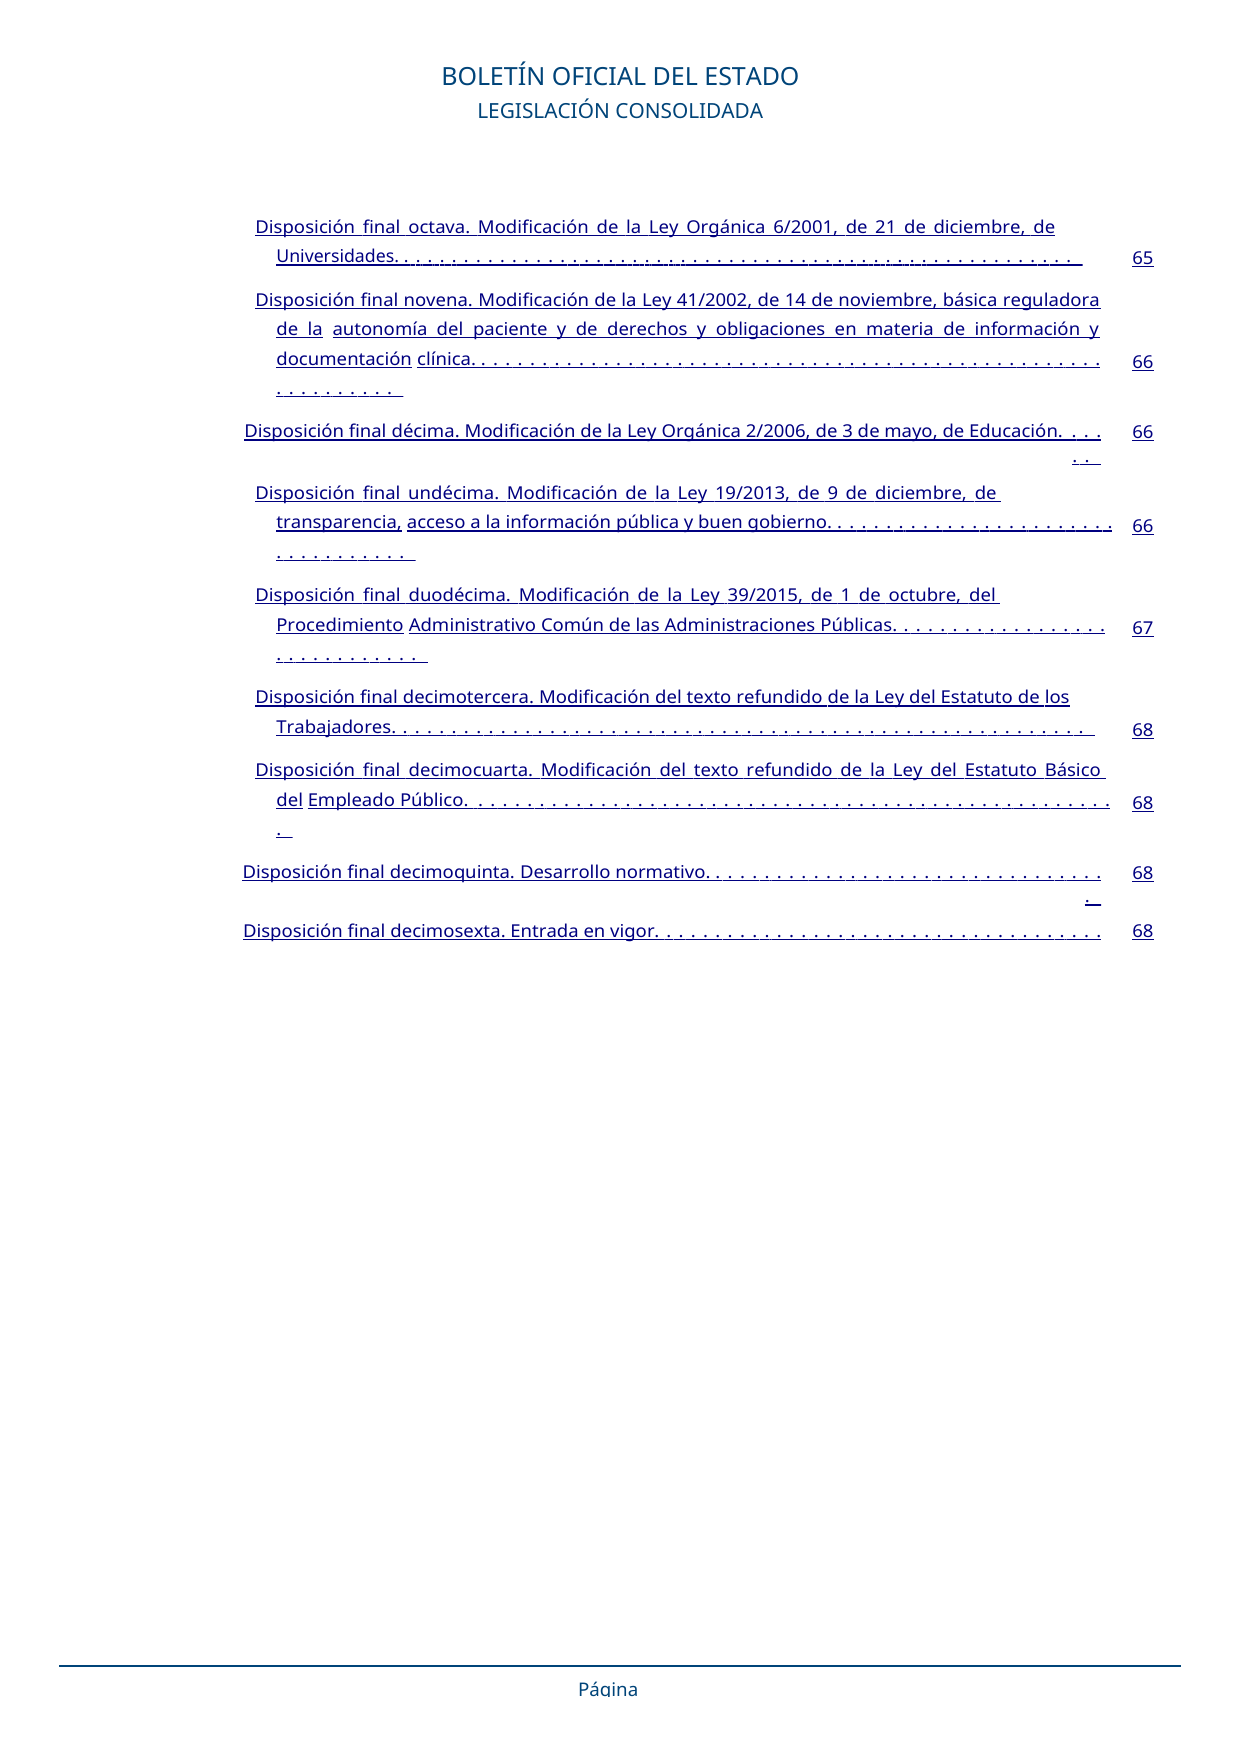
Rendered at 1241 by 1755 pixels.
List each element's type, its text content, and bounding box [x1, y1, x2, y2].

table_cell Disposición final decimosexta. Entrada en vigor. . . . . . . . . . . . . . . . . . . . . . . . . . . . . . . . . . . . . [235, 908, 1116, 943]
table_cell Disposición final décima. Modificación de la Ley Orgánica 2/2006, de 3 de mayo, de Educación. . . . . . [235, 406, 1116, 467]
table_cell Disposición final decimocuarta. Modificación del texto refundido de la Ley del Estatuto Básico del Empleado Público. . . . . . . . . . . . . . . . . . . . . . . . . . . . . . . . . . . . . . . . . . . . . . . . . . . . . . [235, 744, 1116, 846]
table_cell 66 [1116, 406, 1173, 467]
table_cell Disposición final undécima. Modificación de la Ley 19/2013, de 9 de diciembre, de transparencia, acceso a la información pública y buen gobierno. . . . . . . . . . . . . . . . . . . . . . . . . . . . . . . . . . . [235, 467, 1116, 569]
table_cell 68 [1116, 908, 1173, 943]
table_cell Disposición final novena. Modificación de la Ley 41/2002, de 14 de noviembre, básica reguladora de la autonomía del paciente y de derechos y obligaciones en materia de información y documentación clínica. . . . . . . . . . . . . . . . . . . . . . . . . . . . . . . . . . . . . . . . . . . . . . . . . . . . . . . . . . . . . . [235, 274, 1116, 406]
table_cell 66 [1116, 274, 1173, 406]
table_cell Disposición final decimoquinta. Desarrollo normativo. . . . . . . . . . . . . . . . . . . . . . . . . . . . . . . . . . [235, 846, 1116, 908]
table_cell 66 [1116, 467, 1173, 569]
table_cell 68 [1116, 846, 1173, 908]
table_cell 67 [1116, 569, 1173, 672]
table_cell Disposición final decimotercera. Modificación del texto refundido de la Ley del Estatuto de los Trabajadores. . . . . . . . . . . . . . . . . . . . . . . . . . . . . . . . . . . . . . . . . . . . . . . . . . . . . . . . . [235, 672, 1116, 744]
table_cell 68 [1116, 672, 1173, 744]
table_header 65 [1116, 212, 1173, 274]
table_cell Disposición final duodécima. Modificación de la Ley 39/2015, de 1 de octubre, del Procedimiento Administrativo Común de las Administraciones Públicas. . . . . . . . . . . . . . . . . . . . . . . . . . . . . . [235, 569, 1116, 672]
table_header Disposición final octava. Modificación de la Ley Orgánica 6/2001, de 21 de diciembre, de Universidades. . . . . . . . . . . . . . . . . . . . . . . . . . . . . . . . . . . . . . . . . . . . . . . . . . . . . . . . . [235, 212, 1116, 274]
table_cell 68 [1116, 744, 1173, 846]
